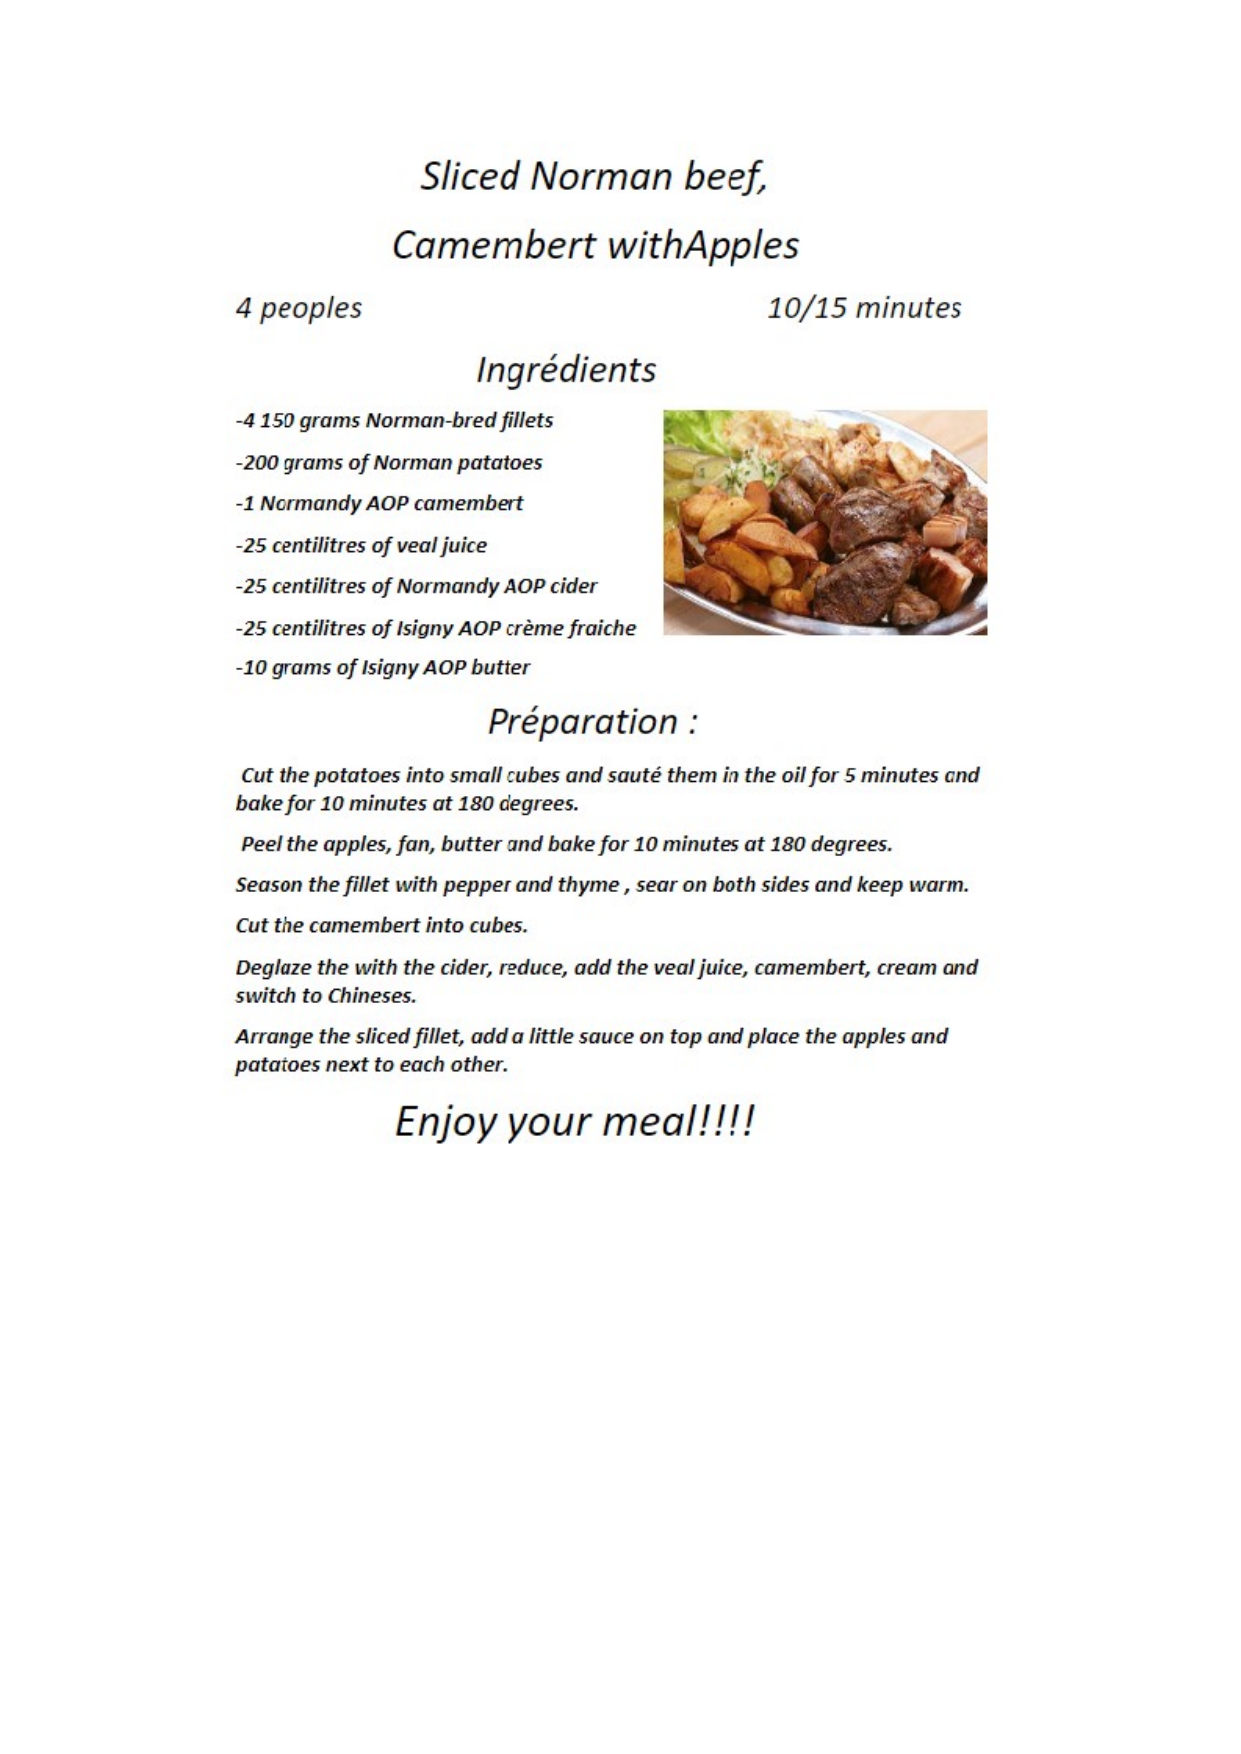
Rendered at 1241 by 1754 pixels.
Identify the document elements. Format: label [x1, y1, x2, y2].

picture [199, 118, 1041, 1175]
